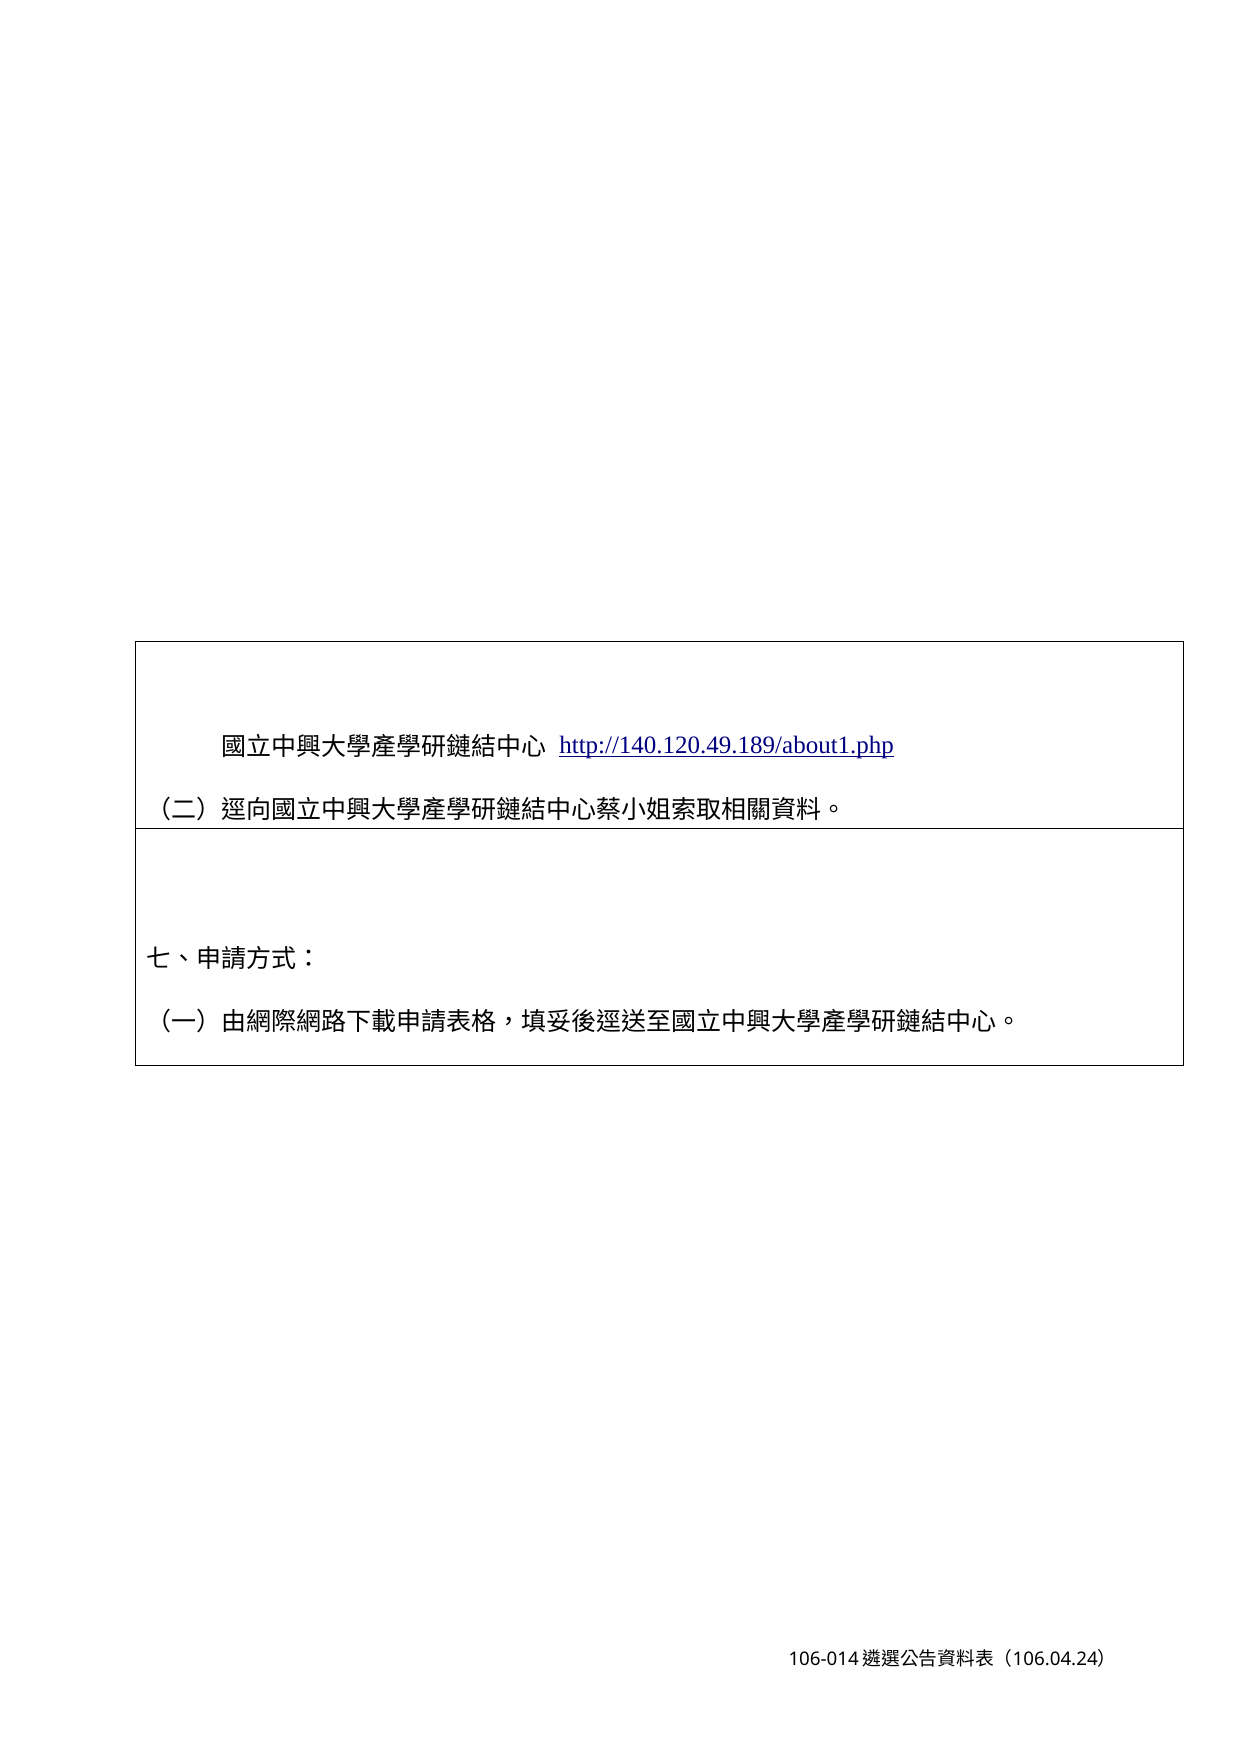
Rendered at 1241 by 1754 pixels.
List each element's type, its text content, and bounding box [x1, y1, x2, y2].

table_cell 七、申請方式： （一）由網際網路下載申請表格，填妥後逕送至國立中興大學產學研鏈結中心。 [136, 829, 1183, 1064]
table_cell 國立中興大學產學研鏈結中心 http://140.120.49.189/about1.php （二）逕向國立中興大學產學研鏈結中心蔡小姐索取相關資料。 [136, 642, 1183, 828]
